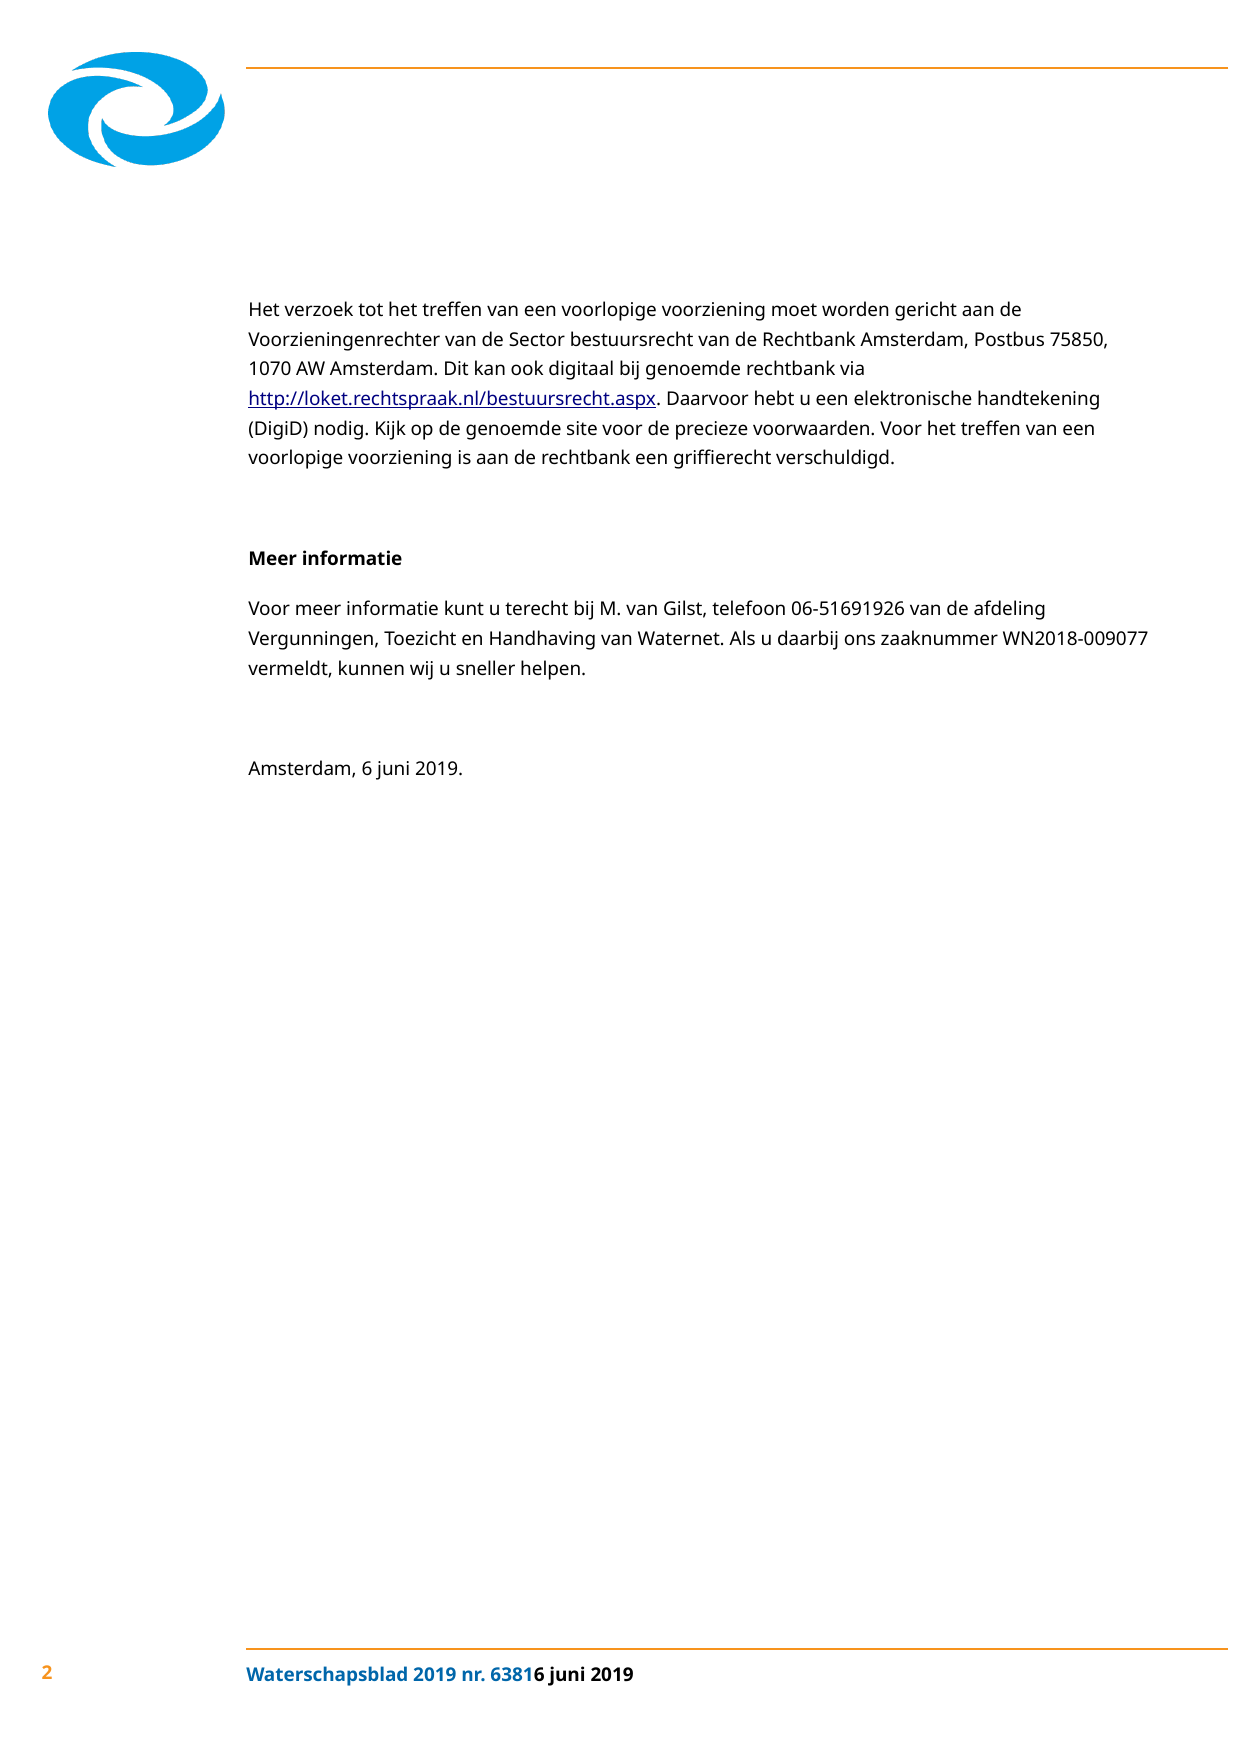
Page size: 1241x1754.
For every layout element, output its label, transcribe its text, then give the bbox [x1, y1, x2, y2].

text Meer informatie [248, 545, 1152, 571]
text Het verzoek tot het treffen van een voorlopige voorziening moet worden gericht aan de Voorzieningenrechter van de Sector bestuursrecht van de Rechtbank Amsterdam, Postbus 75850, 1070 AW Amsterdam. Dit kan ook digitaal bij genoemde rechtbank via http://loket.rechtspraak.nl/bestuursrecht.aspx. Daarvoor hebt u een elektronische handtekening (DigiD) nodig. Kijk op de genoemde site voor de precieze voorwaarden. Voor het treffen van een voorlopige voorziening is aan de rechtbank een griffierecht verschuldigd. [248, 296, 1152, 470]
text Voor meer informatie kunt u terecht bij M. van Gilst, telefoon 06-51691926 van de afdeling Vergunningen, Toezicht en Handhaving van Waternet. Als u daarbij ons zaaknummer WN2018-009077 vermeldt, kunnen wij u sneller helpen. [248, 596, 1152, 681]
text Amsterdam, 6 juni 2019. [248, 756, 1152, 781]
picture [41, 47, 231, 172]
